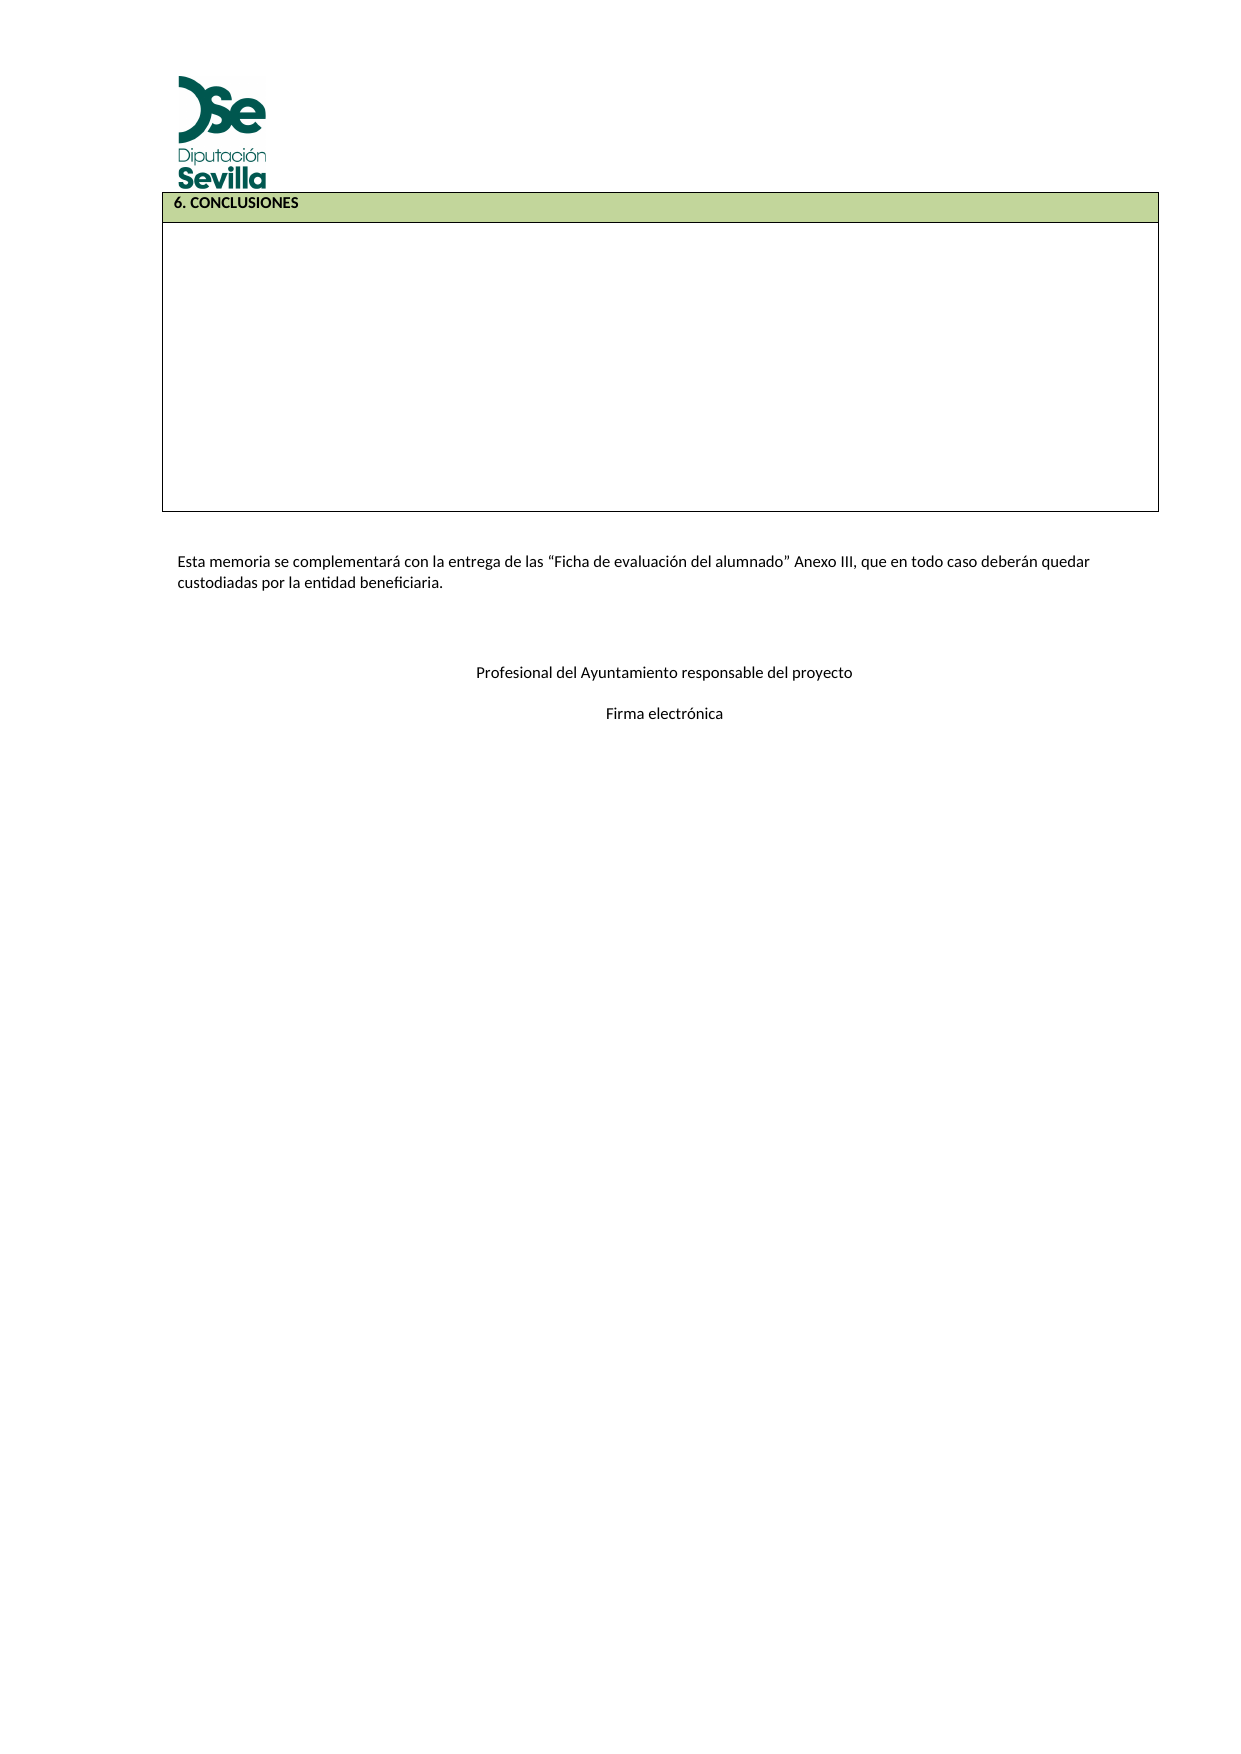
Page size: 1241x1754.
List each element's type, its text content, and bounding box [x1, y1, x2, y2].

text Esta memoria se complementará con la entrega de las “Ficha de evaluación del alumnado” Anexo III, que en todo caso deberán quedar custodiadas por la entidad beneficiaria. [177, 552, 1152, 592]
table_cell [163, 223, 1158, 511]
picture [178, 76, 266, 189]
table_header 6. CONCLUSIONES [163, 193, 1158, 222]
text Firma electrónica [177, 703, 1152, 724]
text Profesional del Ayuntamiento responsable del proyecto [177, 663, 1152, 683]
